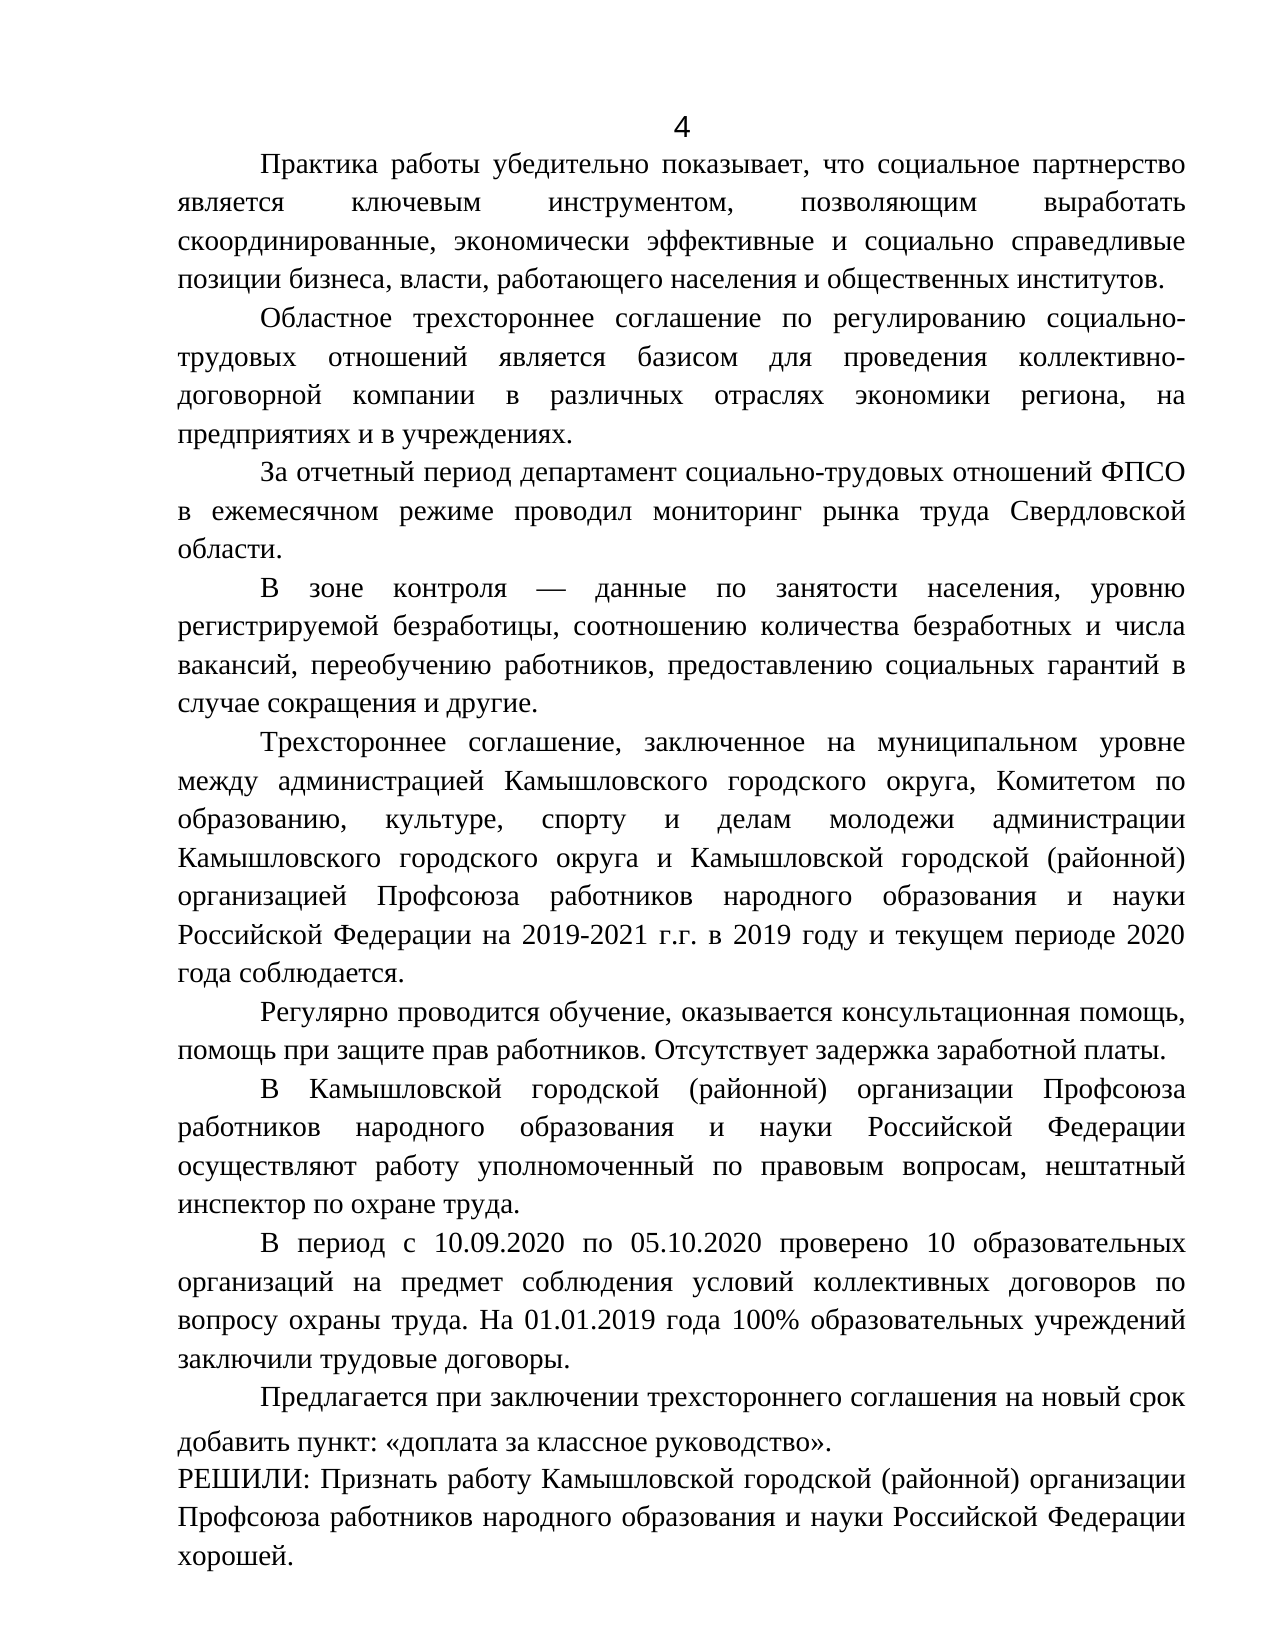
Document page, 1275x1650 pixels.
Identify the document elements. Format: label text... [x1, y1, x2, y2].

text Регулярно проводится обучение, оказывается консультационная помощь, помощь при защите прав работников. Отсутствует задержка заработной платы. [177, 994, 1186, 1066]
text Предлагается при заключении трехстороннего соглашения на новый срок добавить пункт: «доплата за классное руководство». [177, 1379, 1186, 1461]
text За отчетный период департамент социально-трудовых отношений ФПСО в ежемесячном режиме проводил мониторинг рынка труда Свердловской области. [177, 454, 1186, 565]
text Областное трехстороннее соглашение по регулированию социально-трудовых отношений является базисом для проведения коллективно-договорной компании в различных отраслях экономики региона, на предприятиях и в учреждениях. [177, 300, 1186, 449]
text В Камышловской городской (районной) организации Профсоюза работников народного образования и науки Российской Федерации осуществляют работу уполномоченный по правовым вопросам, нештатный инспектор по охране труда. [177, 1071, 1186, 1220]
text РЕШИЛИ: Признать работу Камышловской городской (районной) организации Профсоюза работников народного образования и науки Российской Федерации хорошей. [177, 1461, 1186, 1571]
text Трехстороннее соглашение, заключенное на муниципальном уровне между администрацией Камышловского городского округа, Комитетом по образованию, культуре, спорту и делам молодежи администрации Камышловского городского округа и Камышловской городской (районной) организацией Профсоюза работников народного образования и науки Российской Федерации на 2019-2021 г.г. в 2019 году и текущем периоде 2020 года соблюдается. [177, 724, 1186, 989]
text В зоне контроля — данные по занятости населения, уровню регистрируемой безработицы, соотношению количества безработных и числа вакансий, переобучению работников, предоставлению социальных гарантий в случае сокращения и другие. [177, 570, 1186, 719]
text В период с 10.09.2020 по 05.10.2020 проверено 10 образовательных организаций на предмет соблюдения условий коллективных договоров по вопросу охраны труда. На 01.01.2019 года 100% образовательных учреждений заключили трудовые договоры. [177, 1225, 1186, 1374]
text Практика работы убедительно показывает, что социальное партнерство является ключевым инструментом, позволяющим выработать скоординированные, экономически эффективные и социально справедливые позиции бизнеса, власти, работающего населения и общественных институтов. [177, 146, 1186, 295]
